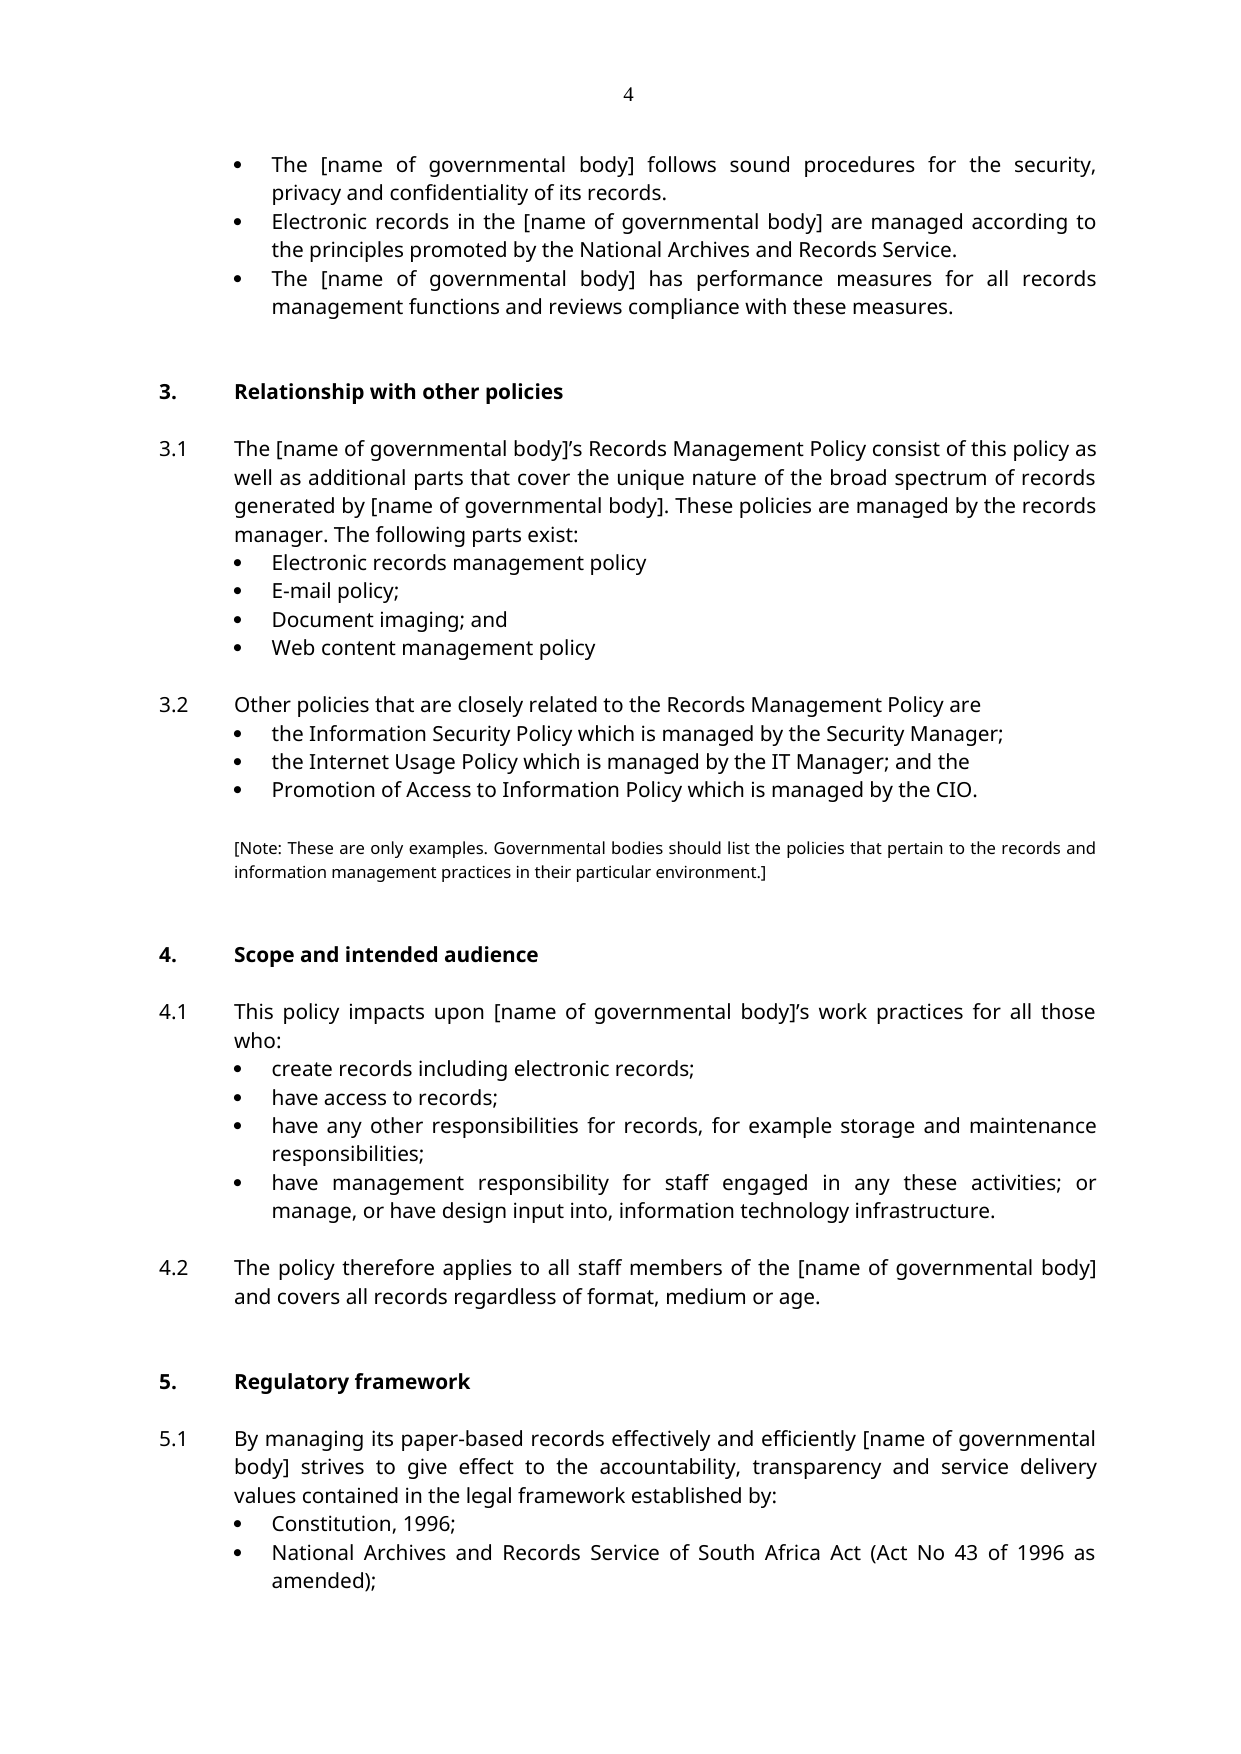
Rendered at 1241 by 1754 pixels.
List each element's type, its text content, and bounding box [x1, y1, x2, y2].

subtitle 4. Scope and intended audience [159, 941, 1098, 969]
text [Note: These are only examples. Governmental bodies should list the policies that pertain to the records and information management practices in their particular environment.] [159, 832, 1098, 884]
list The [name of governmental body] follows sound procedures for the security, privacy and confidentiality of its records. [234, 150, 1098, 207]
list Web content management policy [234, 633, 1098, 662]
text 3.1 The [name of governmental body]’s Records Management Policy consist of this policy as well as additional parts that cover the unique nature of the broad spectrum of records generated by [name of governmental body]. These policies are managed by the records manager. The following parts exist: [159, 434, 1098, 548]
list Electronic records in the [name of governmental body] are managed according to the principles promoted by the National Archives and Records Service. [234, 207, 1098, 264]
list create records including electronic records; [234, 1054, 1098, 1083]
list have access to records; [234, 1083, 1098, 1111]
list The [name of governmental body] has performance measures for all records management functions and reviews compliance with these measures. [234, 264, 1098, 321]
list the Information Security Policy which is managed by the Security Manager; [234, 719, 1098, 747]
list have management responsibility for staff engaged in any these activities; or manage, or have design input into, information technology infrastructure. [234, 1168, 1098, 1225]
list Document imaging; and [234, 605, 1098, 633]
subtitle 3. Relationship with other policies [159, 377, 1098, 406]
text 4.2 The policy therefore applies to all staff members of the [name of governmental body] and covers all records regardless of format, medium or age. [159, 1253, 1098, 1310]
text 5.1 By managing its paper-based records effectively and efficiently [name of governmental body] strives to give effect to the accountability, transparency and service delivery values contained in the legal framework established by: [159, 1424, 1098, 1509]
text 3.2 Other policies that are closely related to the Records Management Policy are [159, 690, 1098, 719]
list the Internet Usage Policy which is managed by the IT Manager; and the [234, 747, 1098, 776]
list Constitution, 1996; [234, 1509, 1098, 1538]
list have any other responsibilities for records, for example storage and maintenance responsibilities; [234, 1111, 1098, 1168]
list Promotion of Access to Information Policy which is managed by the CIO. [234, 776, 1098, 804]
subtitle 5. Regulatory framework [159, 1367, 1098, 1396]
text 4.1 This policy impacts upon [name of governmental body]’s work practices for all those who: [159, 997, 1098, 1054]
list E-mail policy; [234, 577, 1098, 605]
list National Archives and Records Service of South Africa Act (Act No 43 of 1996 as amended); [234, 1538, 1098, 1594]
list Electronic records management policy [234, 548, 1098, 577]
